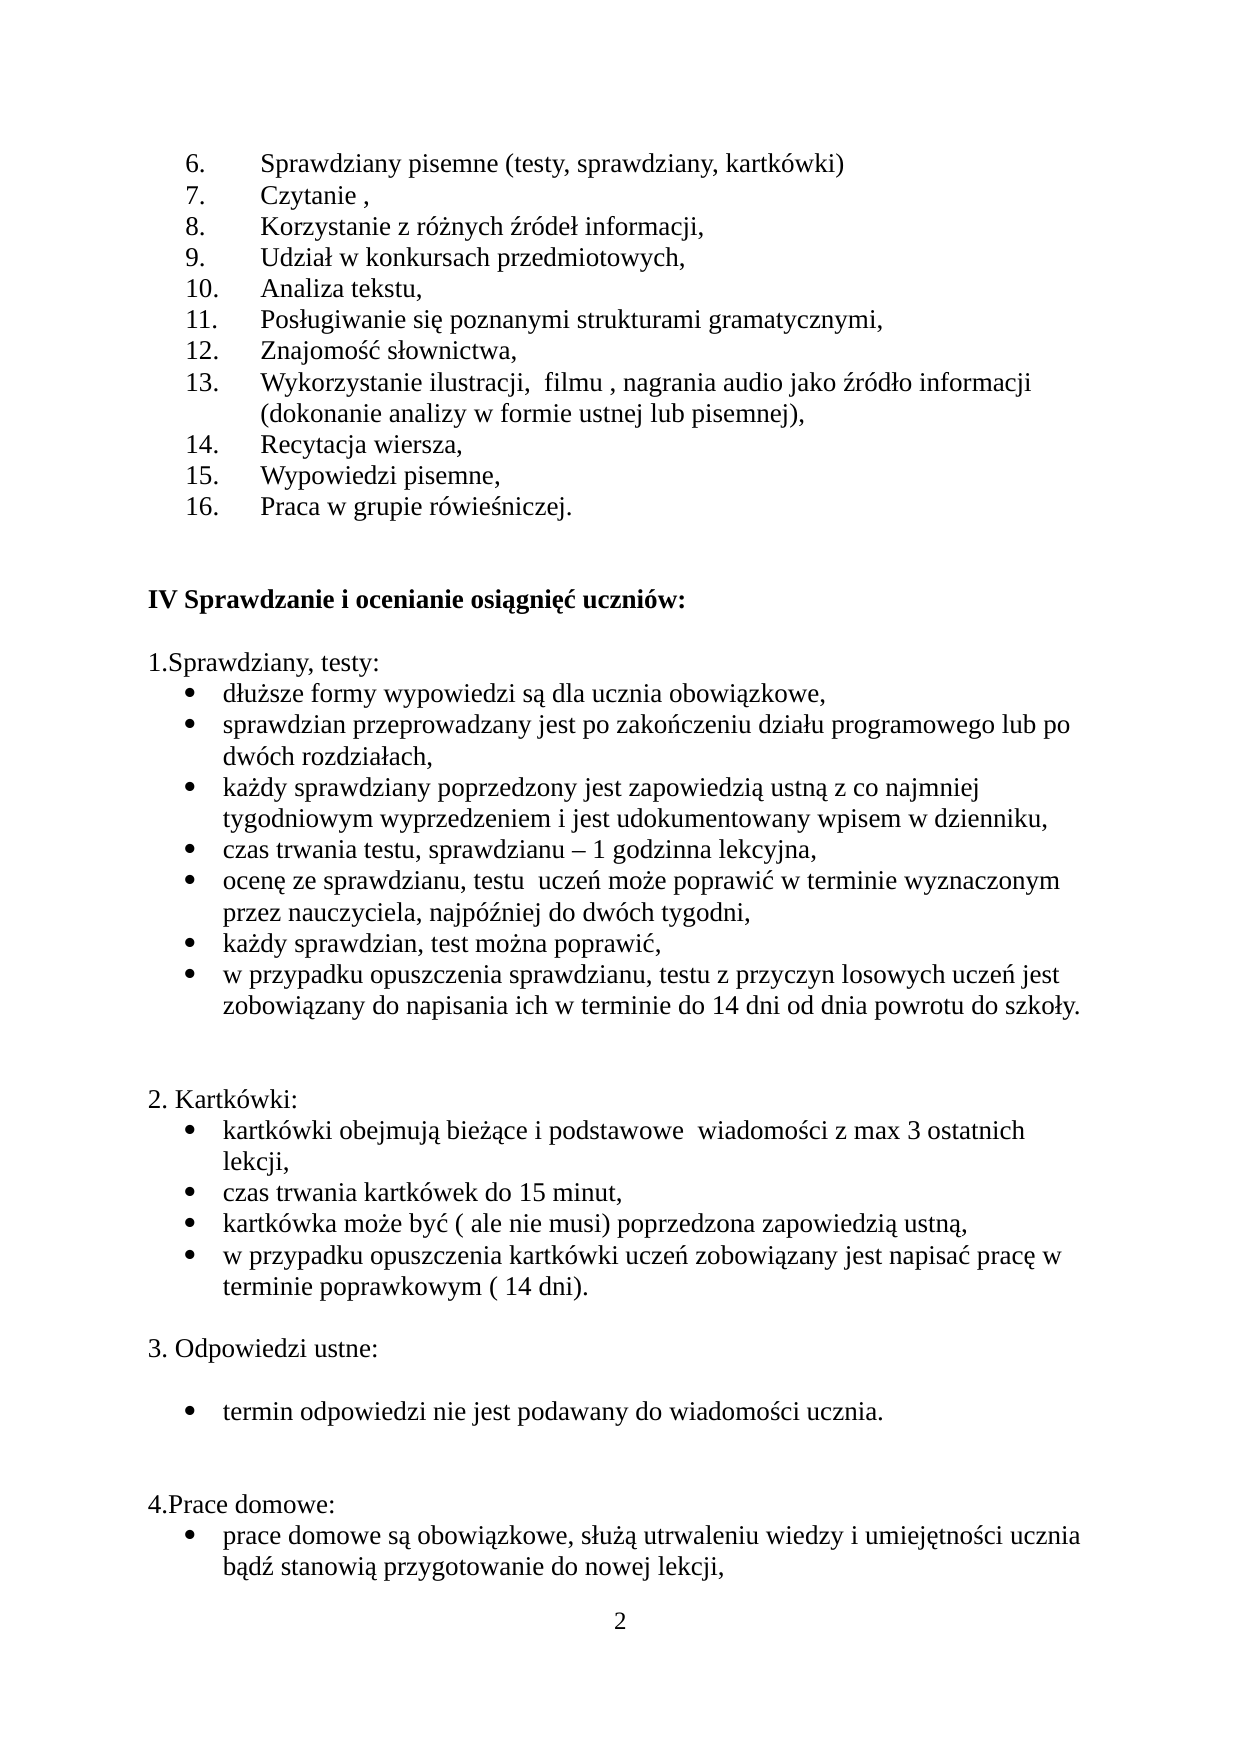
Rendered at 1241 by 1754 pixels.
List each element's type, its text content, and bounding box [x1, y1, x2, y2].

list Recytacja wiersza, [185, 428, 1093, 459]
list Wypowiedzi pisemne, [185, 459, 1093, 490]
list Analiza tekstu, [185, 272, 1093, 303]
list kartkówki obejmują bieżące i podstawowe wiadomości z max 3 ostatnich lekcji, [185, 1114, 1093, 1176]
list Udział w konkursach przedmiotowych, [185, 241, 1093, 272]
list dłuższe formy wypowiedzi są dla ucznia obowiązkowe, [185, 677, 1093, 708]
list Czytanie , [185, 179, 1093, 210]
list prace domowe są obowiązkowe, służą utrwaleniu wiedzy i umiejętności ucznia bądź stanowią przygotowanie do nowej lekcji, [185, 1519, 1093, 1582]
list Korzystanie z różnych źródeł informacji, [185, 210, 1093, 241]
text 4.Prace domowe: [148, 1488, 1093, 1519]
list Wykorzystanie ilustracji, filmu , nagrania audio jako źródło informacji (dokonanie analizy w formie ustnej lub pisemnej), [185, 366, 1093, 428]
list ocenę ze sprawdzianu, testu uczeń może poprawić w terminie wyznaczonym przez nauczyciela, najpóźniej do dwóch tygodni, [185, 864, 1093, 927]
list w przypadku opuszczenia sprawdzianu, testu z przyczyn losowych uczeń jest zobowiązany do napisania ich w terminie do 14 dni od dnia powrotu do szkoły. [185, 958, 1093, 1020]
list kartkówka może być ( ale nie musi) poprzedzona zapowiedzią ustną, [185, 1207, 1093, 1239]
list czas trwania kartkówek do 15 minut, [185, 1176, 1093, 1207]
list Sprawdziany pisemne (testy, sprawdziany, kartkówki) [185, 148, 1093, 179]
text IV Sprawdzanie i ocenianie osiągnięć uczniów: [148, 584, 1093, 615]
text 3. Odpowiedzi ustne: [148, 1332, 1093, 1363]
list każdy sprawdziany poprzedzony jest zapowiedzią ustną z co najmniej tygodniowym wyprzedzeniem i jest udokumentowany wpisem w dzienniku, [185, 771, 1093, 833]
list Znajomość słownictwa, [185, 334, 1093, 366]
list w przypadku opuszczenia kartkówki uczeń zobowiązany jest napisać pracę w terminie poprawkowym ( 14 dni). [185, 1239, 1093, 1301]
list sprawdzian przeprowadzany jest po zakończeniu działu programowego lub po dwóch rozdziałach, [185, 708, 1093, 771]
list Praca w grupie rówieśniczej. [185, 490, 1093, 521]
text 2. Kartkówki: [148, 1083, 1093, 1114]
list każdy sprawdzian, test można poprawić, [185, 927, 1093, 958]
list termin odpowiedzi nie jest podawany do wiadomości ucznia. [185, 1394, 1093, 1426]
list czas trwania testu, sprawdzianu – 1 godzinna lekcyjna, [185, 833, 1093, 864]
list Posługiwanie się poznanymi strukturami gramatycznymi, [185, 303, 1093, 334]
text 1.Sprawdziany, testy: [148, 646, 1093, 677]
